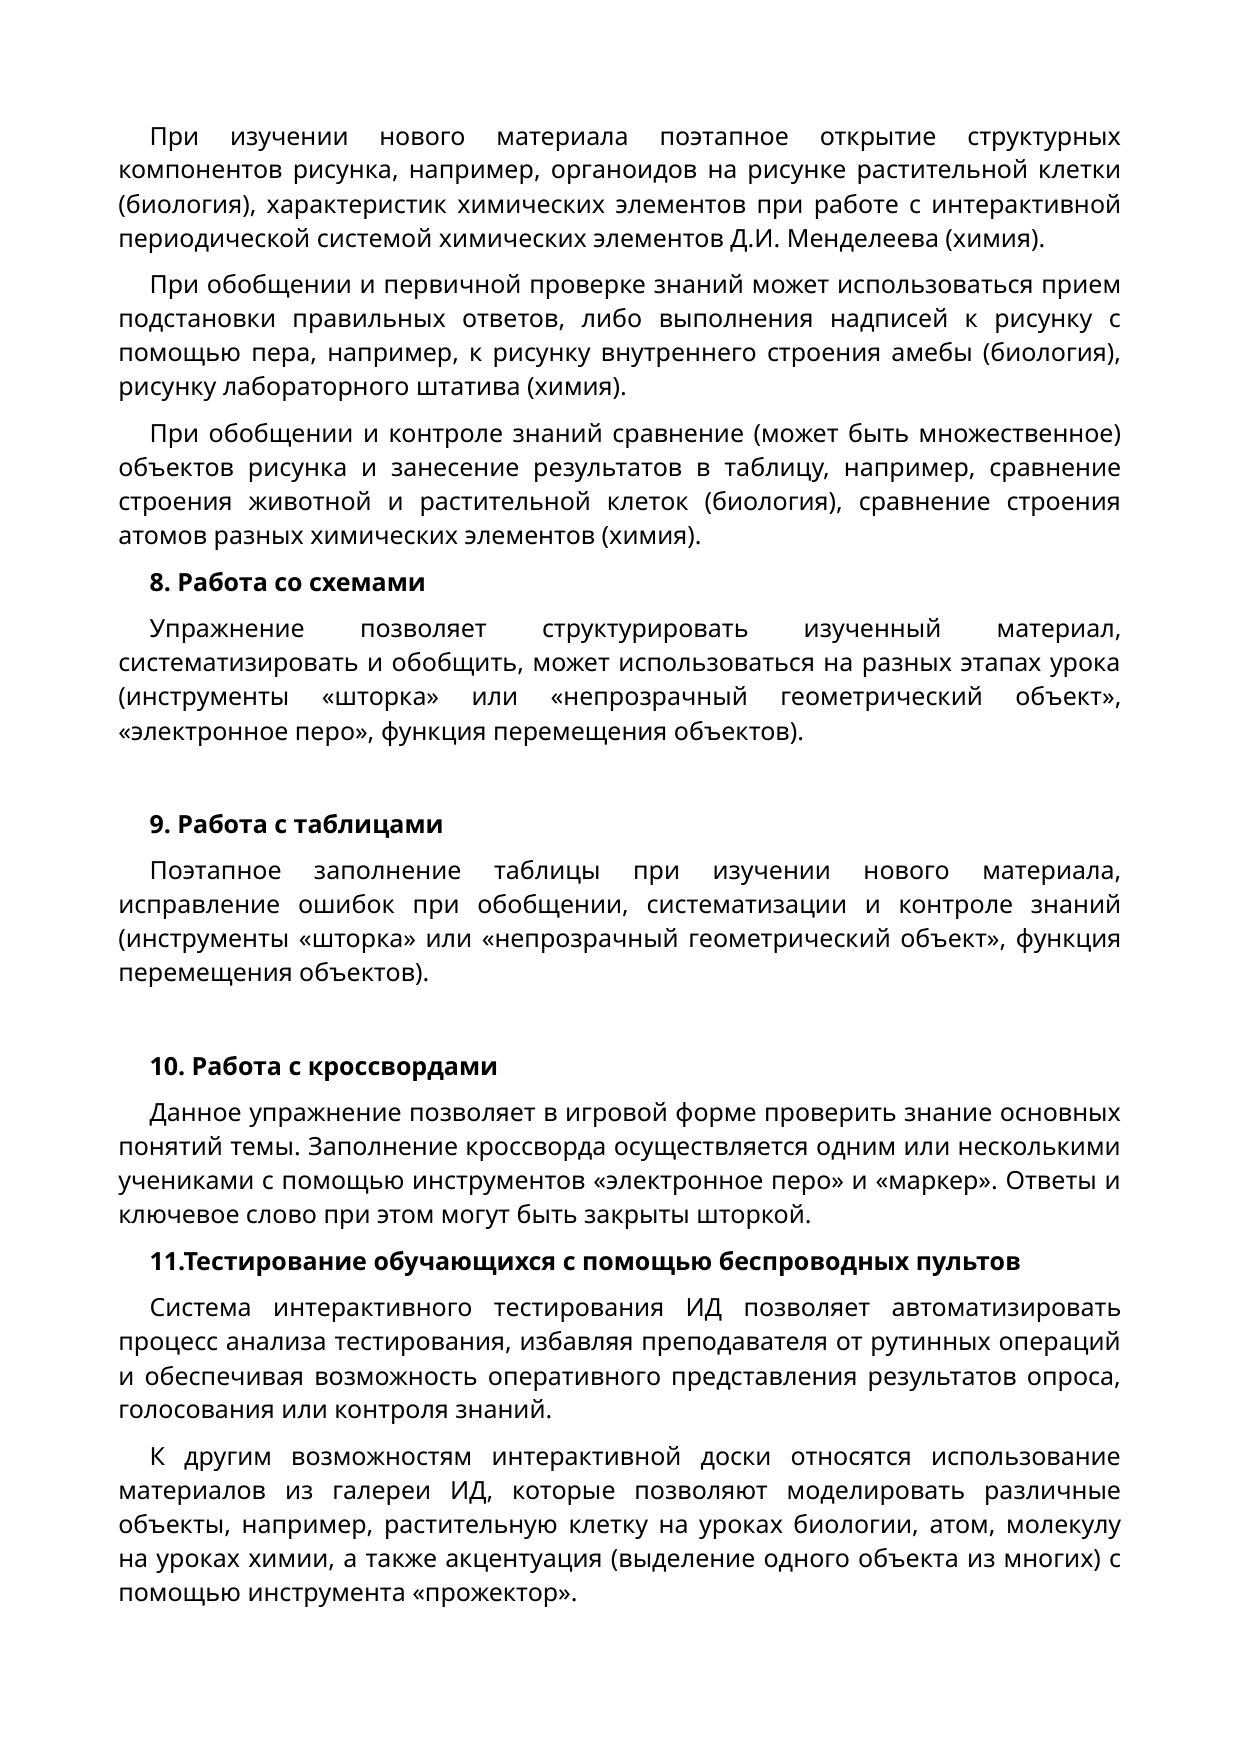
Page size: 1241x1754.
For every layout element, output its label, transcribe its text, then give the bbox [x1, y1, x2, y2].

text 8. Работа со схемами [118, 564, 1122, 598]
text 11.Тестирование обучающихся с помощью беспроводных пультов [118, 1243, 1122, 1277]
text При обобщении и контроле знаний сравнение (может быть множественное) объектов рисунка и занесение результатов в таблицу, например, сравнение строения животной и растительной клеток (биология), сравнение строения атомов разных химических элементов (химия). [118, 416, 1122, 552]
text Данное упражнение позволяет в игровой форме проверить знание основных понятий темы. Заполнение кроссворда осуществляется одним или несколькими учениками с помощью инструментов «электронное перо» и «маркер». Ответы и ключевое слово при этом могут быть закрыты шторкой. [118, 1095, 1122, 1231]
text При обобщении и первичной проверке знаний может использоваться прием подстановки правильных ответов, либо выполнения надписей к рисунку с помощью пера, например, к рисунку внутреннего строения амебы (биология), рисунку лабораторного штатива (химия). [118, 267, 1122, 403]
text 10. Работа с кроссвордами [118, 1048, 1122, 1082]
text 9. Работа с таблицами [118, 806, 1122, 840]
text Поэтапное заполнение таблицы при изучении нового материала, исправление ошибок при обобщении, систематизации и контроле знаний (инструменты «шторка» или «непрозрачный геометрический объект», функция перемещения объектов). [118, 853, 1122, 989]
text Упражнение позволяет структурировать изученный материал, систематизировать и обобщить, может использоваться на разных этапах урока (инструменты «шторка» или «непрозрачный геометрический объект», «электронное перо», функция перемещения объектов). [118, 611, 1122, 747]
text Система интерактивного тестирования ИД позволяет автоматизировать процесс анализа тестирования, избавляя преподавателя от рутинных операций и обеспечивая возможность оперативного представления результатов опроса, голосования или контроля знаний. [118, 1290, 1122, 1426]
text К другим возможностям интерактивной доски относятся использование материалов из галереи ИД, которые позволяют моделировать различные объекты, например, растительную клетку на уроках биологии, атом, молекулу на уроках химии, а также акцентуация (выделение одного объекта из многих) с помощью инструмента «прожектор». [118, 1439, 1122, 1609]
text При изучении нового материала поэтапное открытие структурных компонентов рисунка, например, органоидов на рисунке растительной клетки (биология), характеристик химических элементов при работе с интерактивной периодической системой химических элементов Д.И. Менделеева (химия). [118, 118, 1122, 254]
